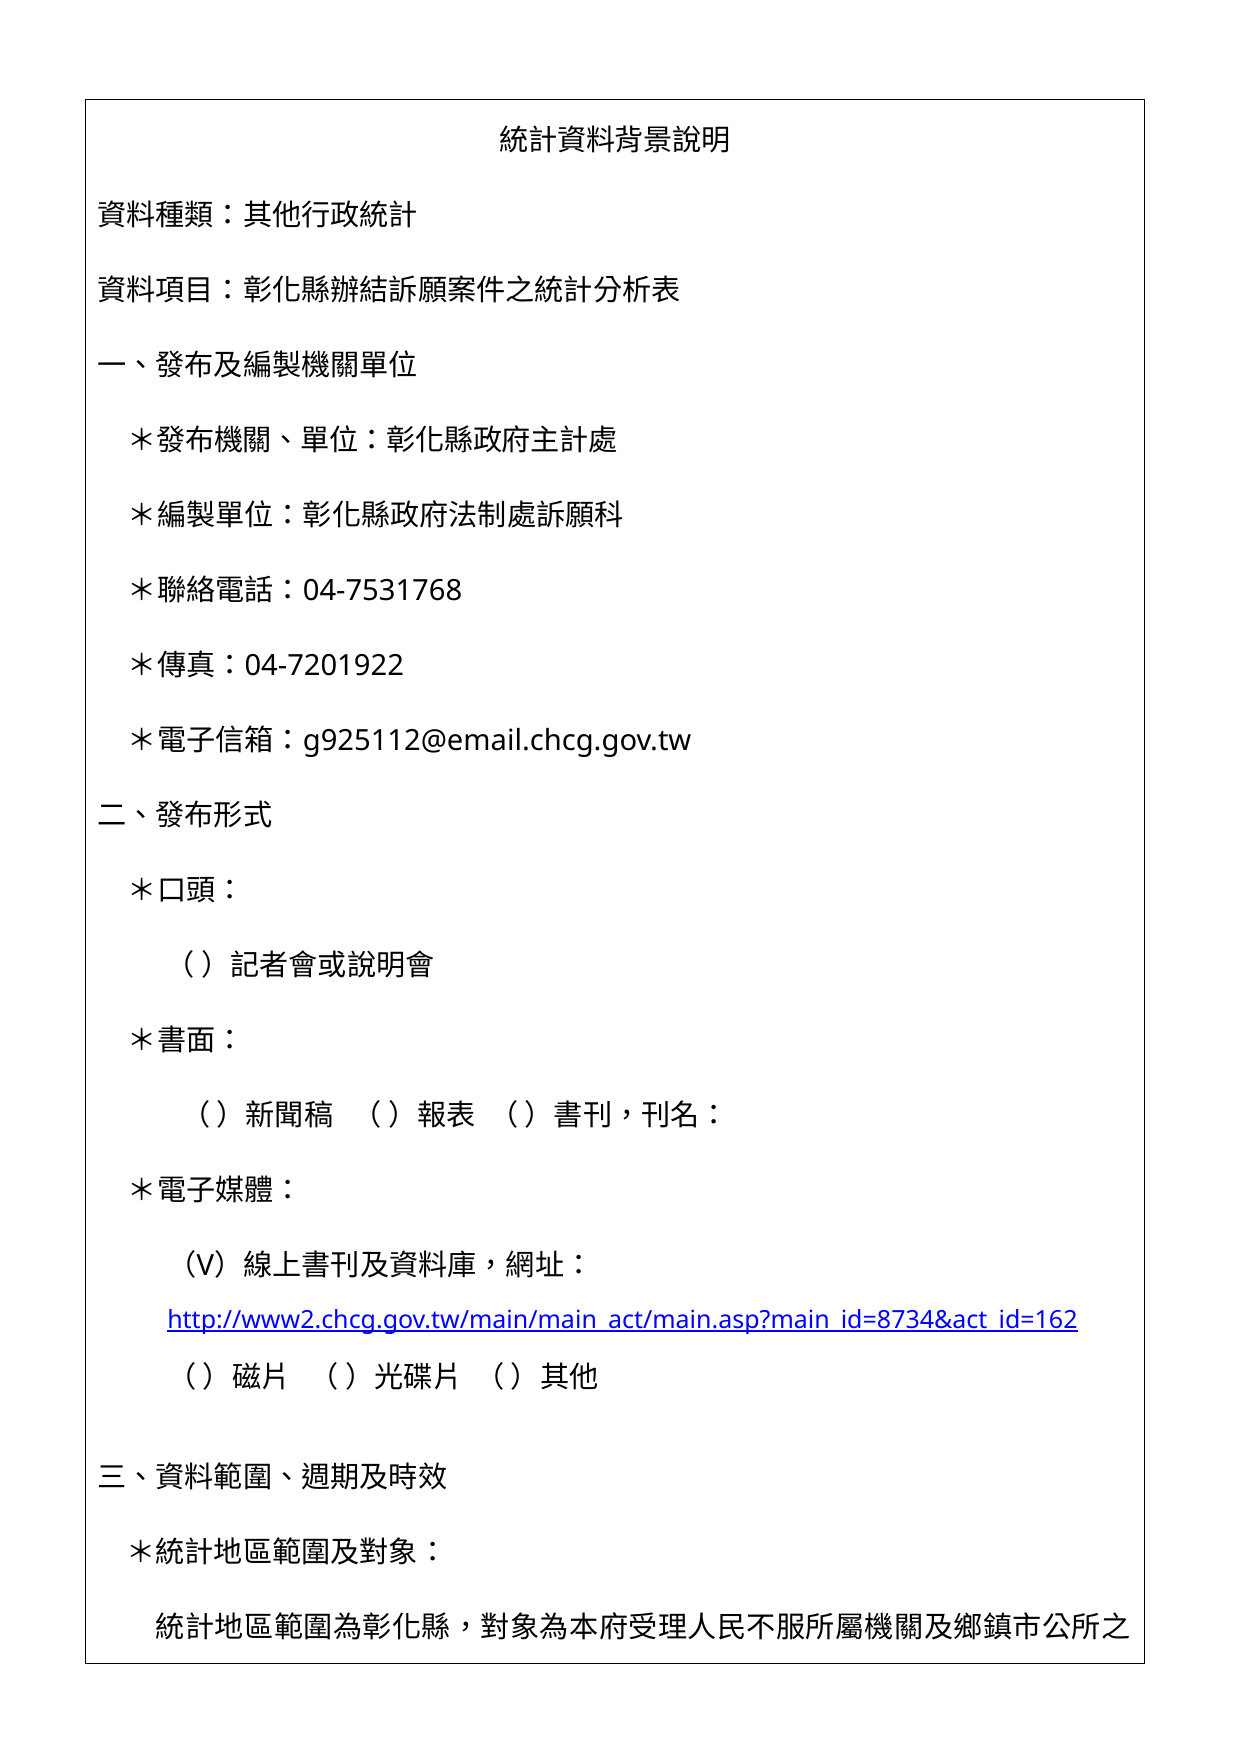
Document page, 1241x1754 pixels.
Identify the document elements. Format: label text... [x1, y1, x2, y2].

table_header 統計資料背景說明 資料種類：其他行政統計 資料項目：彰化縣辦結訴願案件之統計分析表 一、發布及編製機關單位 ＊發布機關、單位：彰化縣政府主計處 ＊編製單位：彰化縣政府法制處訴願科 ＊聯絡電話：04-7531768 ＊傳真：04-7201922 ＊電子信箱：g925112@email.chcg.gov.tw 二、發布形式 口頭： （ ）記者會或說明會 書面： （ ）新聞稿 （ ）報表 （ ）書刊，刊名： ＊電子媒體： （V）線上書刊及資料庫，網址： http://www2.chcg.gov.tw/main/main_act/main.asp?main_id=8734&act_id=162 （ ）磁片 （ ）光碟片 （ ）其他 三、資料範圍、週期及時效 ＊統計地區範圍及對象： 統計地區範圍為彰化縣，對象為本府受理人民不服所屬機關及鄉鎮市公所之 [86, 100, 1144, 1662]
